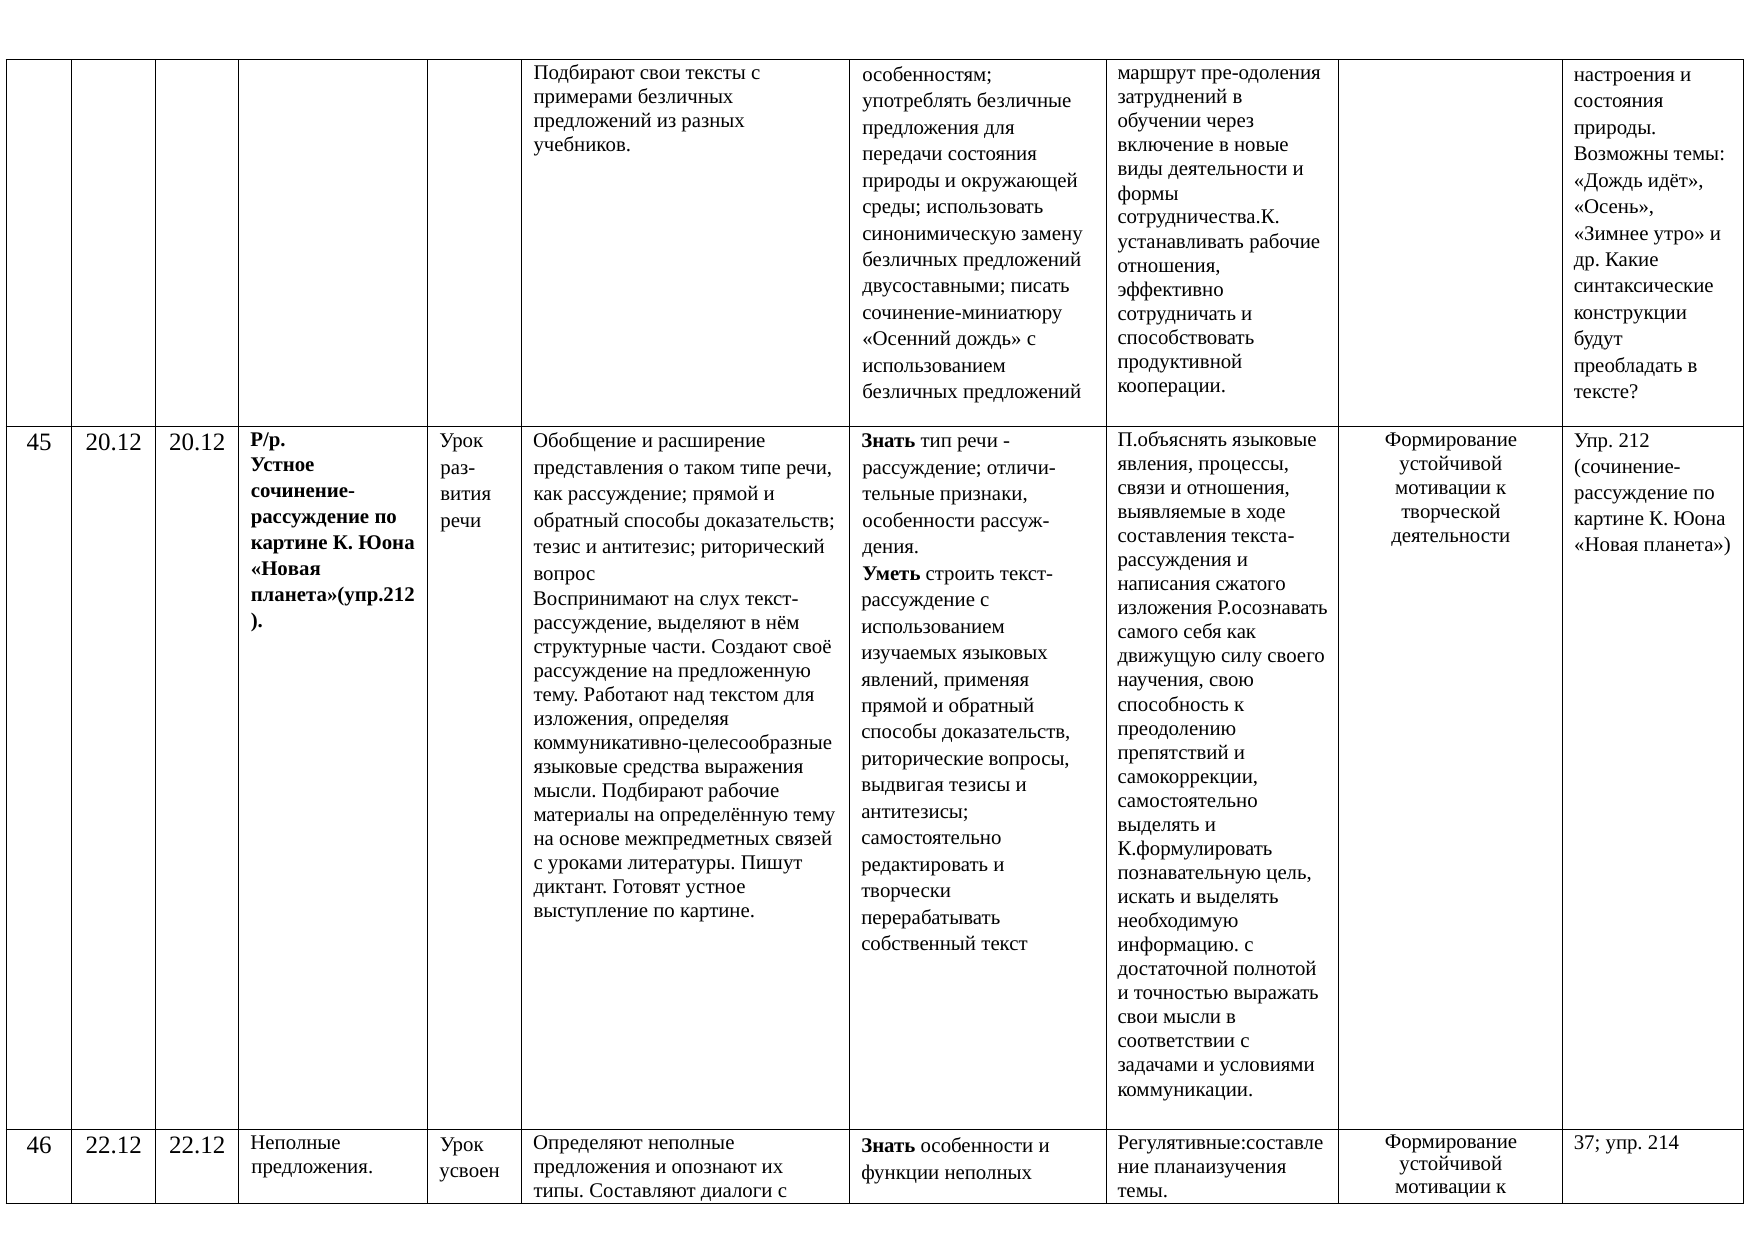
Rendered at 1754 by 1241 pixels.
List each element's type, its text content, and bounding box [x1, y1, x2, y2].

table_cell Регулятивные:составление планаизучения темы. [1107, 1130, 1338, 1202]
table_cell 46 [7, 1130, 71, 1202]
table_cell Знать тип речи - рассуждение; отличи­тельные признаки, особенности рассуж­дения. Уметь строить текст-рассуждение с использованием изучаемых языковых явлений, применяя прямой и обратный способы доказательств, риторические вопросы, выдвигая тезисы и антитези­сы; самостоятельно редактировать и творчески перерабатывать собственный текст [850, 427, 1106, 1129]
table_cell П.объяснять языковые явления, процессы, связи и отношения, выявляемые в ходе составления текста-рассуждения и написания сжатого изложения Р.осознавать самого себя как движущую силу своего научения, свою способность к преодолению препятствий и самокоррекции, самостоятельно выделять и К.формулировать познавательную цель, искать и выделять необходимую информацию. с достаточной полнотой и точностью выражать свои мысли в соответствии с задачами и условиями коммуникации. [1107, 427, 1338, 1129]
table_cell [239, 60, 427, 426]
table_cell особенностям; употреблять без­личные предложения для передачи со­стояния природы и окружающей среды; использовать синонимическую замену безличных предложений двусоставны­ми; писать сочинение-миниатюру «Осенний дождь» с использованием безличных предложений [850, 60, 1106, 426]
table_cell Урок раз­вития речи [428, 427, 521, 1129]
table_cell [428, 60, 521, 426]
table_cell 45 [7, 427, 71, 1129]
table_cell Упр. 212 (сочинение-рассуждение по картине К. Юона «Но­вая планета») [1563, 427, 1743, 1129]
table_cell 22.12 [72, 1130, 155, 1202]
table_cell 22.12 [156, 1130, 238, 1202]
table_cell 20.12 [72, 427, 155, 1129]
table_cell Р/р. Устное сочинение-рассуждение по картине К. Юона «Но­вая планета»(упр.212). [239, 427, 427, 1129]
table_cell Формирование устойчивой мотивации к [1339, 1130, 1562, 1202]
table_cell [1339, 60, 1562, 426]
table_cell настроения и состояния природы. Возможны темы: «Дождь идёт», «Осень», «Зимнее утро» и др. Какие синтаксические конструкции будут преобладать в тексте? [1563, 60, 1743, 426]
table_cell Обобщение и расши­рение представления о таком типе речи, как рассуждение; прямой и обратный способы доказа­тельств; тезис и ан­титезис; риториче­ский вопрос Воспринимают на слух текст-рассуждение, выделяют в нём структурные части. Создают своё рассуждение на предложенную тему. Работают над текстом для изложения, определяя коммуникативно-целесообразные языковые средства выражения мысли. Подбирают рабочие материалы на определённую тему на основе межпредметных связей с уроками литературы. Пишут диктант. Готовят устное выступление по картине. [522, 427, 849, 1129]
table_cell 20.12 [156, 427, 238, 1129]
table_cell 37; упр. 214 [1563, 1130, 1743, 1202]
table_cell [72, 60, 155, 426]
table_cell Формирование устойчивой мотивации к творческой деятельности [1339, 427, 1562, 1129]
table_cell маршрут пре-одоления затруднений в обучении через включение в новые виды деятельности и формы сотрудничества.К. устанавливать рабочие отношения, эффективно сотрудничать и способствовать продуктивной кооперации. [1107, 60, 1338, 426]
table_cell Определяют неполные предложения и опознают их типы. Составляют диалоги с [522, 1130, 849, 1202]
table_cell Подбирают свои тексты с примерами безличных предложений из разных учебников. [522, 60, 849, 426]
table_cell [156, 60, 238, 426]
table_cell [7, 60, 71, 426]
table_cell Знать особенности и функции непол­ных [850, 1130, 1106, 1202]
table_cell Неполные предложения. [239, 1130, 427, 1202]
table_cell Урок усвоен [428, 1130, 521, 1202]
